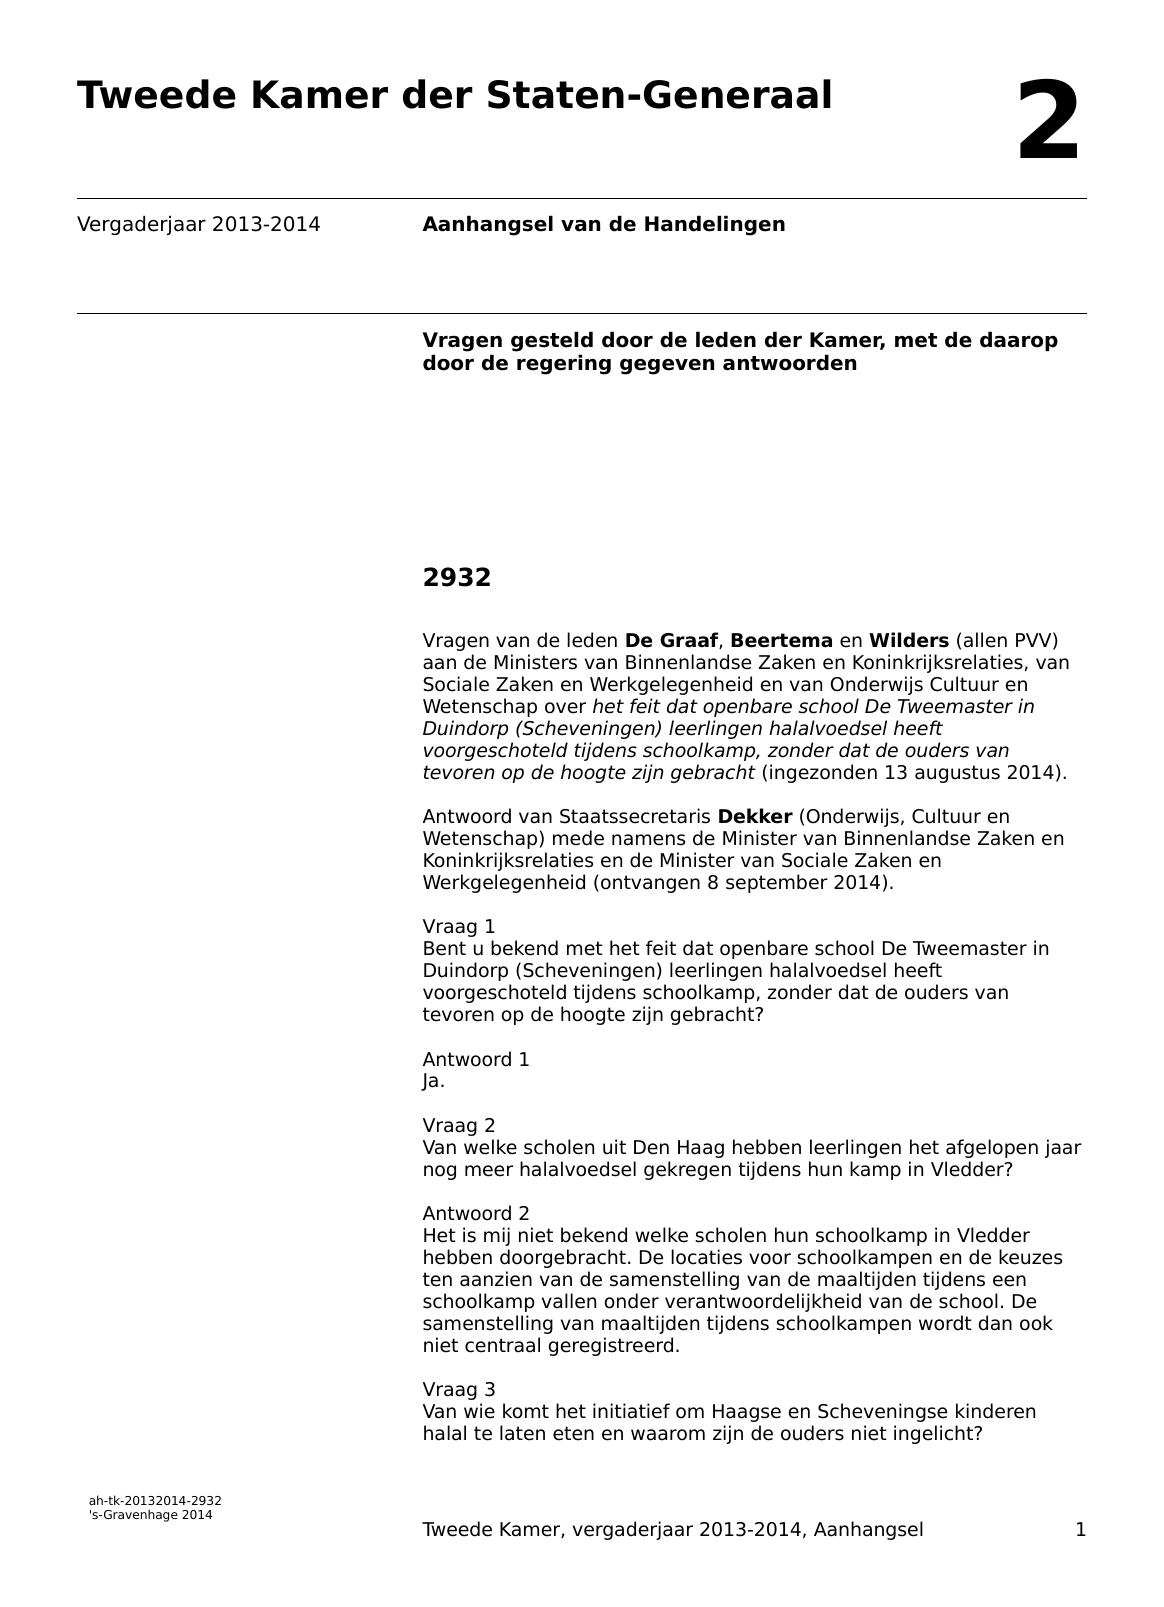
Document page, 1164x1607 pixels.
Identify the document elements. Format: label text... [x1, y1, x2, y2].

text Van welke scholen uit Den Haag hebben leerlingen het afgelopen jaar nog meer halalvoedsel gekregen tijdens hun kamp in Vledder? [422, 1137, 1087, 1181]
table_cell Aanhangsel van de Handelingen [422, 199, 1087, 313]
text Vragen van de leden De Graaf, Beertema en Wilders (allen PVV) aan de Ministers van Binnenlandse Zaken en Koninkrijksrelaties, van Sociale Zaken en Werkgelegenheid en van Onderwijs Cultuur en Wetenschap over het feit dat openbare school De Tweemaster in Duindorp (Scheveningen) leerlingen halalvoedsel heeft voorgeschoteld tijdens schoolkamp, zonder dat de ouders van tevoren op de hoogte zijn gebracht (ingezonden 13 augustus 2014). [422, 630, 1087, 784]
text Vraag 1 [422, 916, 1087, 938]
text Bent u bekend met het feit dat openbare school De Tweemaster in Duindorp (Scheveningen) leerlingen halalvoedsel heeft voorgeschoteld tijdens schoolkamp, zonder dat de ouders van tevoren op de hoogte zijn gebracht? [422, 938, 1087, 1026]
table_cell [77, 314, 422, 375]
text Ja. [422, 1070, 1087, 1092]
text Vraag 3 [422, 1379, 1087, 1401]
text 2932 [422, 563, 1087, 592]
table_header 2 [886, 59, 1087, 198]
text 's-Gravenhage 2014 [88, 1508, 323, 1522]
table_cell Vragen gesteld door de leden der Kamer, met de daarop door de regering gegeven antwoorden [422, 314, 1087, 375]
text ah-tk-20132014-2932 [88, 1494, 323, 1508]
text Het is mij niet bekend welke scholen hun schoolkamp in Vledder hebben doorgebracht. De locaties voor schoolkampen en de keuzes ten aanzien van de samenstelling van de maaltijden tijdens een schoolkamp vallen onder verantwoordelijkheid van de school. De samenstelling van maaltijden tijdens schoolkampen wordt dan ook niet centraal geregistreerd. [422, 1225, 1087, 1357]
text Antwoord van Staatssecretaris Dekker (Onderwijs, Cultuur en Wetenschap) mede namens de Minister van Binnenlandse Zaken en Koninkrijksrelaties en de Minister van Sociale Zaken en Werkgelegenheid (ontvangen 8 september 2014). [422, 806, 1087, 894]
text Antwoord 1 [422, 1048, 1087, 1070]
table_cell Vergaderjaar 2013-2014 [77, 199, 422, 313]
text Antwoord 2 [422, 1203, 1087, 1225]
text Van wie komt het initiatief om Haagse en Scheveningse kinderen halal te laten eten en waarom zijn de ouders niet ingelicht? [422, 1401, 1087, 1445]
text Vraag 2 [422, 1114, 1087, 1137]
table_header Tweede Kamer der Staten-Generaal [77, 59, 886, 198]
